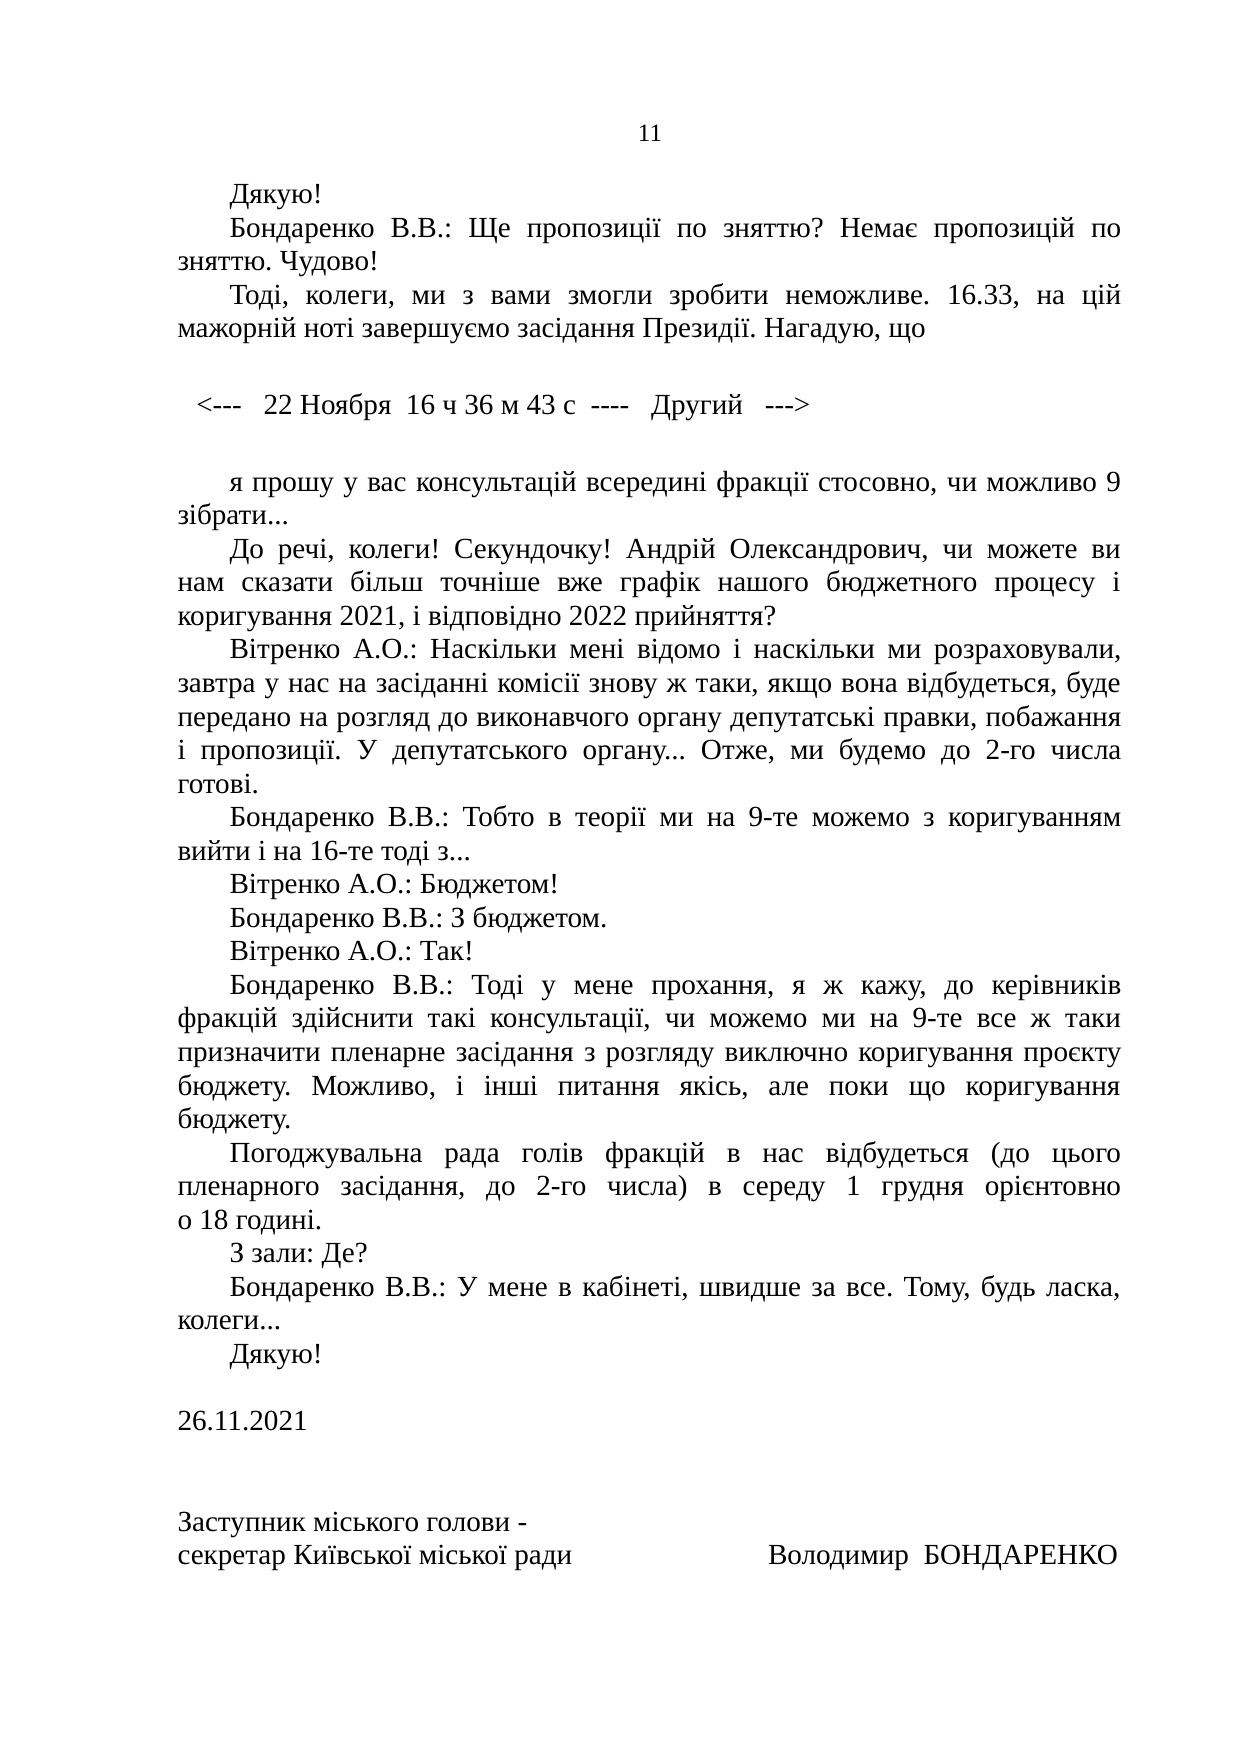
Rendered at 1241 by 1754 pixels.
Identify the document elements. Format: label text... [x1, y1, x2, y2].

text Вітренко А.О.: Наскільки мені відомо і наскільки ми розраховували, завтра у нас на засіданні комісії знову ж таки, якщо вона відбудеться, буде передано на розгляд до виконавчого органу депутатські правки, побажання і пропозиції. У депутатського органу... Отже, ми будемо до 2-го числа готові. [177, 632, 1122, 799]
text 26.11.2021 [177, 1403, 1122, 1437]
text Заступник міського голови - [177, 1504, 1122, 1537]
text Тоді, колеги, ми з вами змогли зробити неможливе. 16.33, на цій мажорній ноті завершуємо засідання Президії. Нагадую, що [177, 277, 1122, 344]
text Погоджувальна рада голів фракцій в нас відбудеться (до цього пленарного засідання, до 2-го числа) в середу 1 грудня орієнтовно о 18 годині. [177, 1135, 1122, 1235]
text Бондаренко В.В.: Тоді у мене прохання, я ж кажу, до керівників фракцій здійснити такі консультації, чи можемо ми на 9-те все ж таки призначити пленарне засідання з розгляду виключно коригування проєкту бюджету. Можливо, і інші питання якісь, але поки що коригування бюджету. [177, 967, 1122, 1135]
text Дякую! [177, 176, 1122, 210]
text Вітренко А.О.: Так! [177, 933, 1122, 967]
text Дякую! [177, 1336, 1122, 1369]
text секретар Київської міської ради Володимир БОНДАРЕНКО [177, 1537, 1122, 1571]
text Бондаренко В.В.: У мене в кабінеті, швидше за все. Тому, будь ласка, колеги... [177, 1269, 1122, 1336]
text Бондаренко В.В.: Тобто в теорії ми на 9-те можемо з коригуванням вийти і на 16-те тоді з... [177, 799, 1122, 866]
text Бондаренко В.В.: З бюджетом. [177, 900, 1122, 933]
text я прошу у вас консультацій всередині фракції стосовно, чи можливо 9 зібрати... [177, 464, 1122, 531]
text До речі, колеги! Секундочку! Андрій Олександрович, чи можете ви нам сказати більш точніше вже графік нашого бюджетного процесу і коригування 2021, і відповідно 2022 прийняття? [177, 531, 1122, 632]
text З зали: Де? [177, 1235, 1122, 1269]
text <--- 22 Ноября 16 ч 36 м 43 с ---- Другий ---> [177, 344, 1122, 430]
text Бондаренко В.В.: Ще пропозиції по зняттю? Немає пропозицій по зняттю. Чудово! [177, 210, 1122, 277]
text Вітренко А.О.: Бюджетом! [177, 866, 1122, 900]
